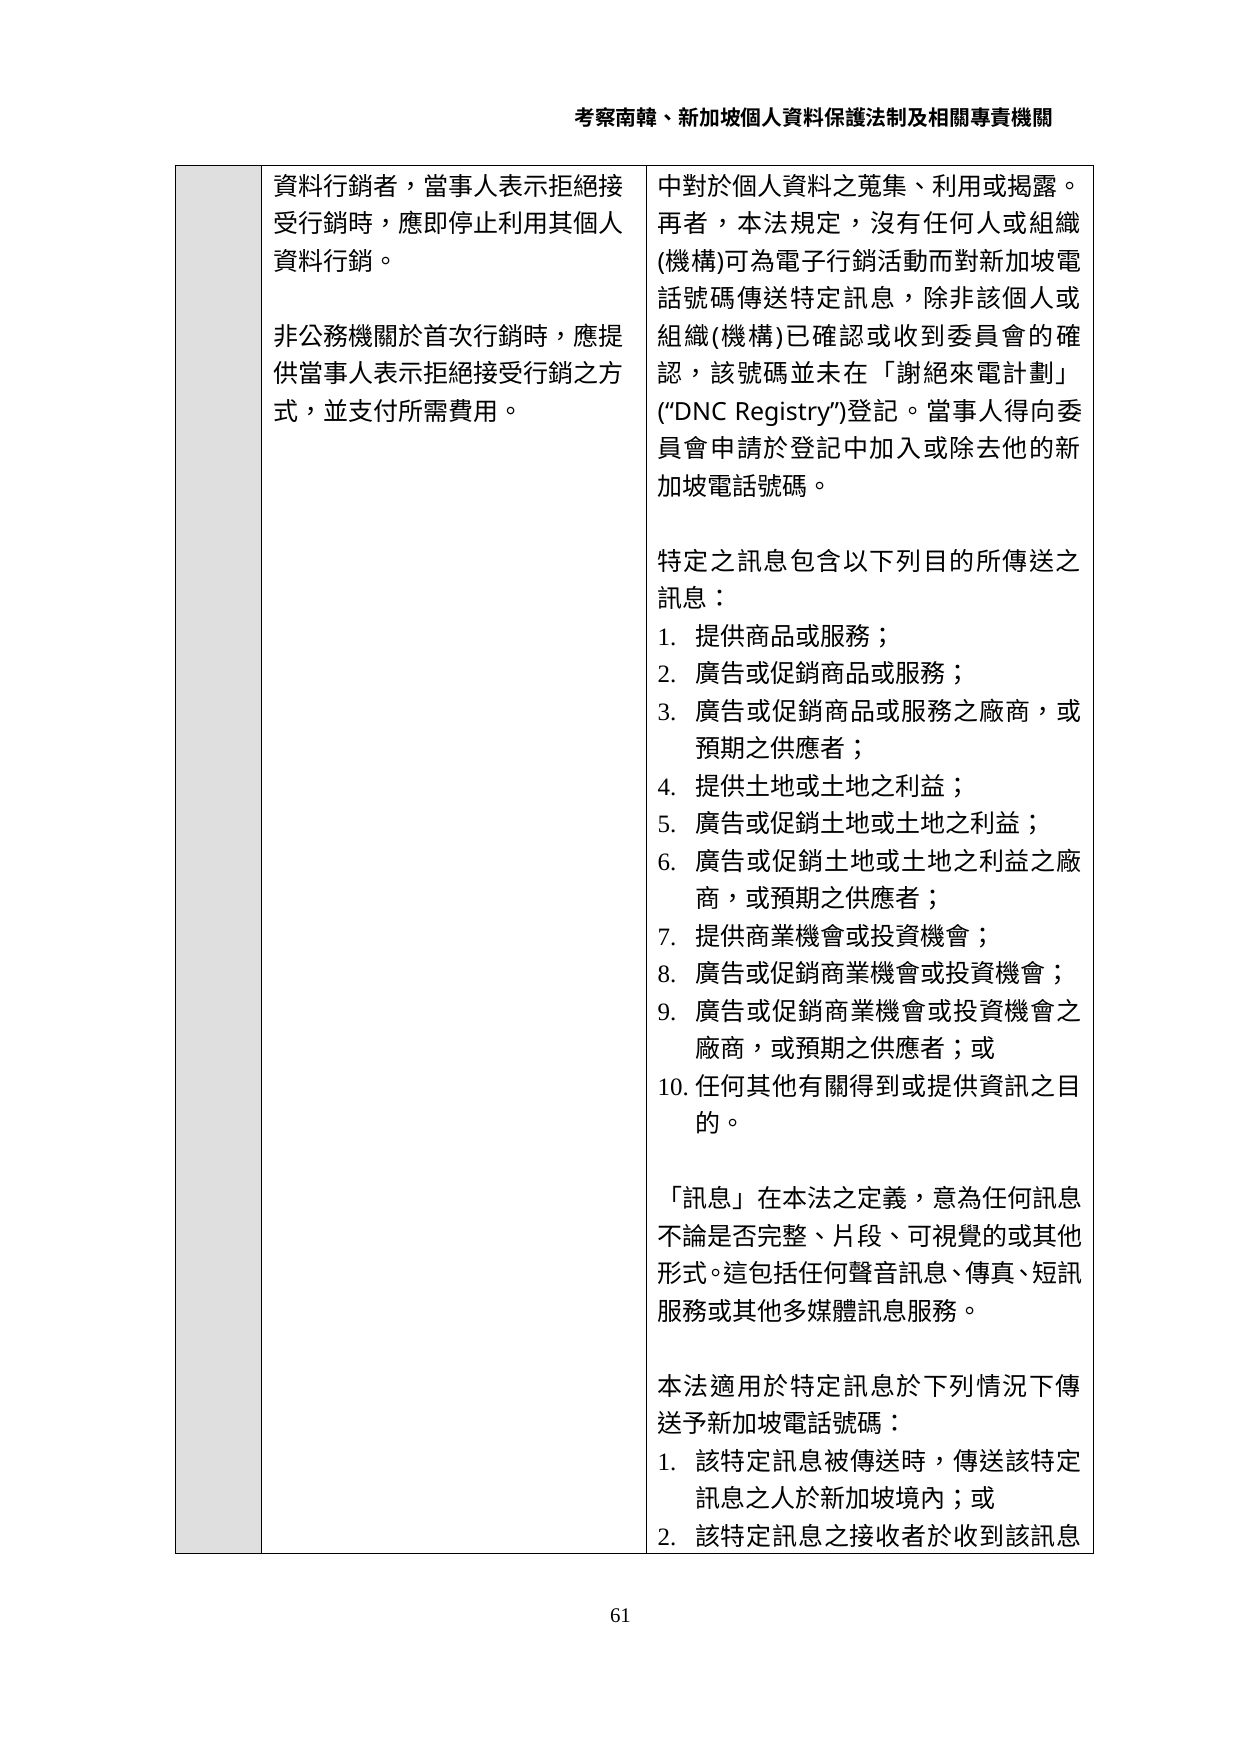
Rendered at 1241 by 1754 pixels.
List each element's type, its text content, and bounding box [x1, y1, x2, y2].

table_cell 表單的頂端 非公務機關依本法規定利用個人資料行銷者，當事人表示拒絕接受行銷時，應即停止利用其個人資料行銷。 非公務機關於首次行銷時，應提供當事人表示拒絕接受行銷之方式，並支付所需費用。 表單的底部 [262, 166, 646, 1553]
table_cell [176, 166, 261, 1553]
table_cell 本法將適用組織(機構)於電子行銷活動中對於個人資料之蒐集、利用或揭露。 再者，本法規定，沒有任何人或組織(機構)可為電子行銷活動而對新加坡電話號碼傳送特定訊息，除非該個人或組織(機構)已確認或收到委員會的確認，該號碼並未在「謝絕來電計劃」(“DNC Registry”)登記。當事人得向委員會申請於登記中加入或除去他的新加坡電話號碼。 特定之訊息包含以下列目的所傳送之訊息： 提供商品或服務； 廣告或促銷商品或服務； 廣告或促銷商品或服務之廠商，或預期之供應者； 提供土地或土地之利益； 廣告或促銷土地或土地之利益； 廣告或促銷土地或土地之利益之廠商，或預期之供應者； 提供商業機會或投資機會； 廣告或促銷商業機會或投資機會； 廣告或促銷商業機會或投資機會之廠商，或預期之供應者；或 任何其他有關得到或提供資訊之目的。 「訊息」在本法之定義，意為任何訊息不論是否完整、片段、可視覺的或其他形式。這包括任何聲音訊息、傳真、短訊服務或其他多媒體訊息服務。 本法適用於特定訊息於下列情況下傳送予新加坡電話號碼： 該特定訊息被傳送時，傳送該特定訊息之人於新加坡境內；或 該特定訊息之接收者於收到該訊息時於新加坡境內。 電子行銷活動同時亦受垃圾郵件法(the Spam Control Act (Cap 311A)之規範，此種活動涉及對手機號碼傳送大量未經請求提供之商業溝通藉由電子郵件或短訊服務或其他多媒體訊息服務。 近來，本法並未有對於線上隱私(包含軌跡(cookies)及位置)有具體之要求。 [647, 166, 1093, 1553]
